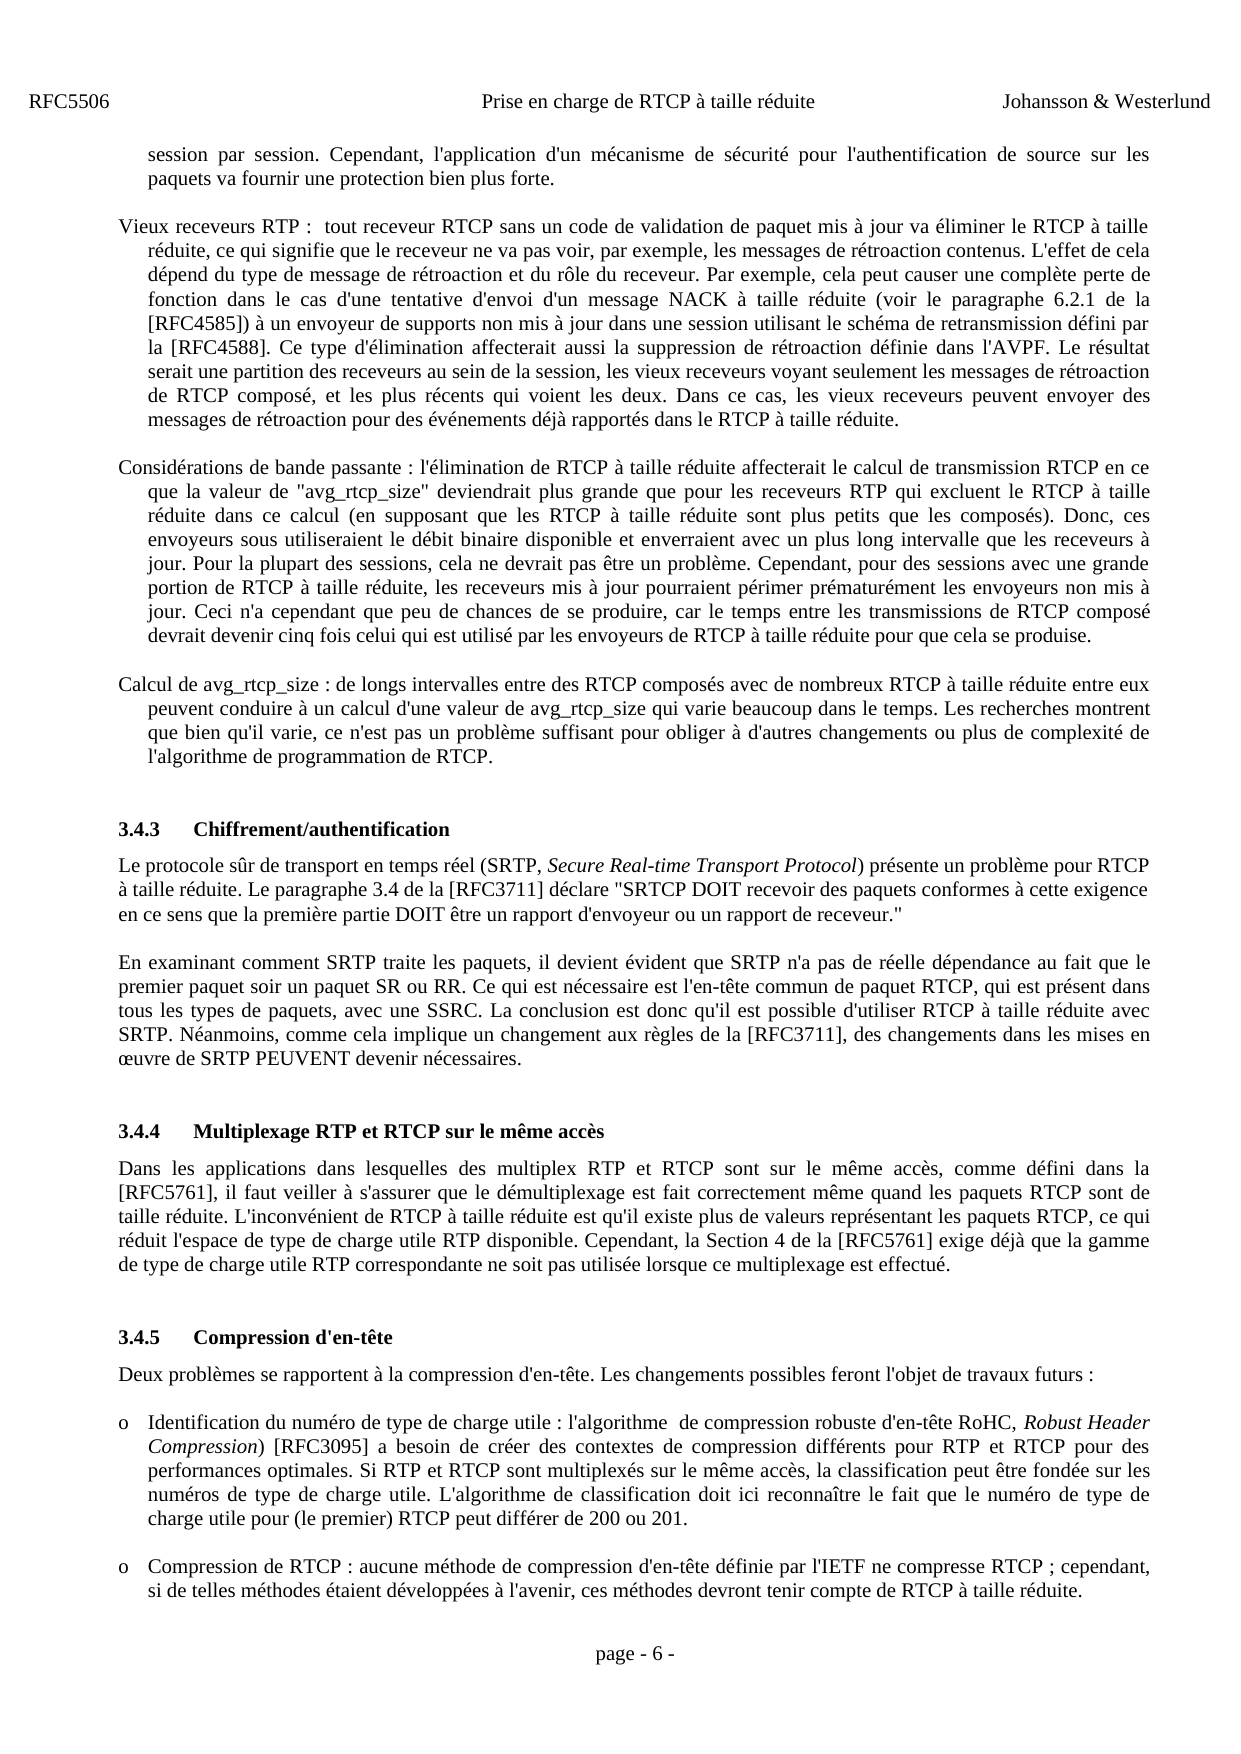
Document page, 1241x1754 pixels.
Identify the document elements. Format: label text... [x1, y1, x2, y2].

text o Identification du numéro de type de charge utile : l'algorithme de compression robuste d'en-tête RoHC, Robust Header Compression) [RFC3095] a besoin de créer des contextes de compression différents pour RTP et RTCP pour des performances optimales. Si RTP et RTCP sont multiplexés sur le même accès, la classification peut être fondée sur les numéros de type de charge utile. L'algorithme de classification doit ici reconnaître le fait que le numéro de type de charge utile pour (le premier) RTCP peut différer de 200 ou 201. [118, 1409, 1152, 1530]
text Calcul de avg_rtcp_size : de longs intervalles entre des RTCP composés avec de nombreux RTCP à taille réduite entre eux peuvent conduire à un calcul d'une valeur de avg_rtcp_size qui varie beaucoup dans le temps. Les recherches montrent que bien qu'il varie, ce n'est pas un problème suffisant pour obliger à d'autres changements ou plus de complexité de l'algorithme de programmation de RTCP. [118, 671, 1152, 768]
text Dans les applications dans lesquelles des multiplex RTP et RTCP sont sur le même accès, comme défini dans la [RFC5761], il faut veiller à s'assurer que le démultiplexage est fait correctement même quand les paquets RTCP sont de taille réduite. L'inconvénient de RTCP à taille réduite est qu'il existe plus de valeurs représentant les paquets RTCP, ce qui réduit l'espace de type de charge utile RTP disponible. Cependant, la Section 4 de la [RFC5761] exige déjà que la gamme de type de charge utile RTP correspondante ne soit pas utilisée lorsque ce multiplexage est effectué. [118, 1156, 1152, 1276]
text En examinant comment SRTP traite les paquets, il devient évident que SRTP n'a pas de réelle dépendance au fait que le premier paquet soir un paquet SR ou RR. Ce qui est nécessaire est l'en-tête commun de paquet RTCP, qui est présent dans tous les types de paquets, avec une SSRC. La conclusion est donc qu'il est possible d'utiliser RTCP à taille réduite avec SRTP. Néanmoins, comme cela implique un changement aux règles de la [RFC3711], des changements dans les mises en œuvre de SRTP PEUVENT devenir nécessaires. [118, 949, 1152, 1070]
text o Compression de RTCP : aucune méthode de compression d'en-tête définie par l'IETF ne compresse RTCP ; cependant, si de telles méthodes étaient développées à l'avenir, ces méthodes devront tenir compte de RTCP à taille réduite. [118, 1554, 1152, 1602]
text Deux problèmes se rapportent à la compression d'en-tête. Les changements possibles feront l'objet de travaux futurs : [118, 1361, 1152, 1386]
subtitle 3.4.3 Chiffrement/authentification [118, 817, 1152, 841]
text Le protocole sûr de transport en temps réel (SRTP, Secure Real-time Transport Protocol) présente un problème pour RTCP à taille réduite. Le paragraphe 3.4 de la [RFC3711] déclare "SRTCP DOIT recevoir des paquets conformes à cette exigence en ce sens que la première partie DOIT être un rapport d'envoyeur ou un rapport de receveur." [118, 853, 1152, 926]
text Vieux receveurs RTP : tout receveur RTCP sans un code de validation de paquet mis à jour va éliminer le RTCP à taille réduite, ce qui signifie que le receveur ne va pas voir, par exemple, les messages de rétroaction contenus. L'effet de cela dépend du type de message de rétroaction et du rôle du receveur. Par exemple, cela peut causer une complète perte de fonction dans le cas d'une tentative d'envoi d'un message NACK à taille réduite (voir le paragraphe 6.2.1 de la [RFC4585]) à un envoyeur de supports non mis à jour dans une session utilisant le schéma de retransmission défini par la [RFC4588]. Ce type d'élimination affecterait aussi la suppression de rétroaction définie dans l'AVPF. Le résultat serait une partition des receveurs au sein de la session, les vieux receveurs voyant seulement les messages de rétroaction de RTCP composé, et les plus récents qui voient les deux. Dans ce cas, les vieux receveurs peuvent envoyer des messages de rétroaction pour des événements déjà rapportés dans le RTCP à taille réduite. [118, 214, 1152, 431]
subtitle 3.4.5 Compression d'en-tête [118, 1325, 1152, 1349]
text session par session. Cependant, l'application d'un mécanisme de sécurité pour l'authentification de source sur les paquets va fournir une protection bien plus forte. [118, 142, 1152, 190]
subtitle 3.4.4 Multiplexage RTP et RTCP sur le même accès [118, 1119, 1152, 1143]
text Considérations de bande passante : l'élimination de RTCP à taille réduite affecterait le calcul de transmission RTCP en ce que la valeur de "avg_rtcp_size" deviendrait plus grande que pour les receveurs RTP qui excluent le RTCP à taille réduite dans ce calcul (en supposant que les RTCP à taille réduite sont plus petits que les composés). Donc, ces envoyeurs sous utiliseraient le débit binaire disponible et enverraient avec un plus long intervalle que les receveurs à jour. Pour la plupart des sessions, cela ne devrait pas être un problème. Cependant, pour des sessions avec une grande portion de RTCP à taille réduite, les receveurs mis à jour pourraient périmer prématurément les envoyeurs non mis à jour. Ceci n'a cependant que peu de chances de se produire, car le temps entre les transmissions de RTCP composé devrait devenir cinq fois celui qui est utilisé par les envoyeurs de RTCP à taille réduite pour que cela se produise. [118, 455, 1152, 647]
